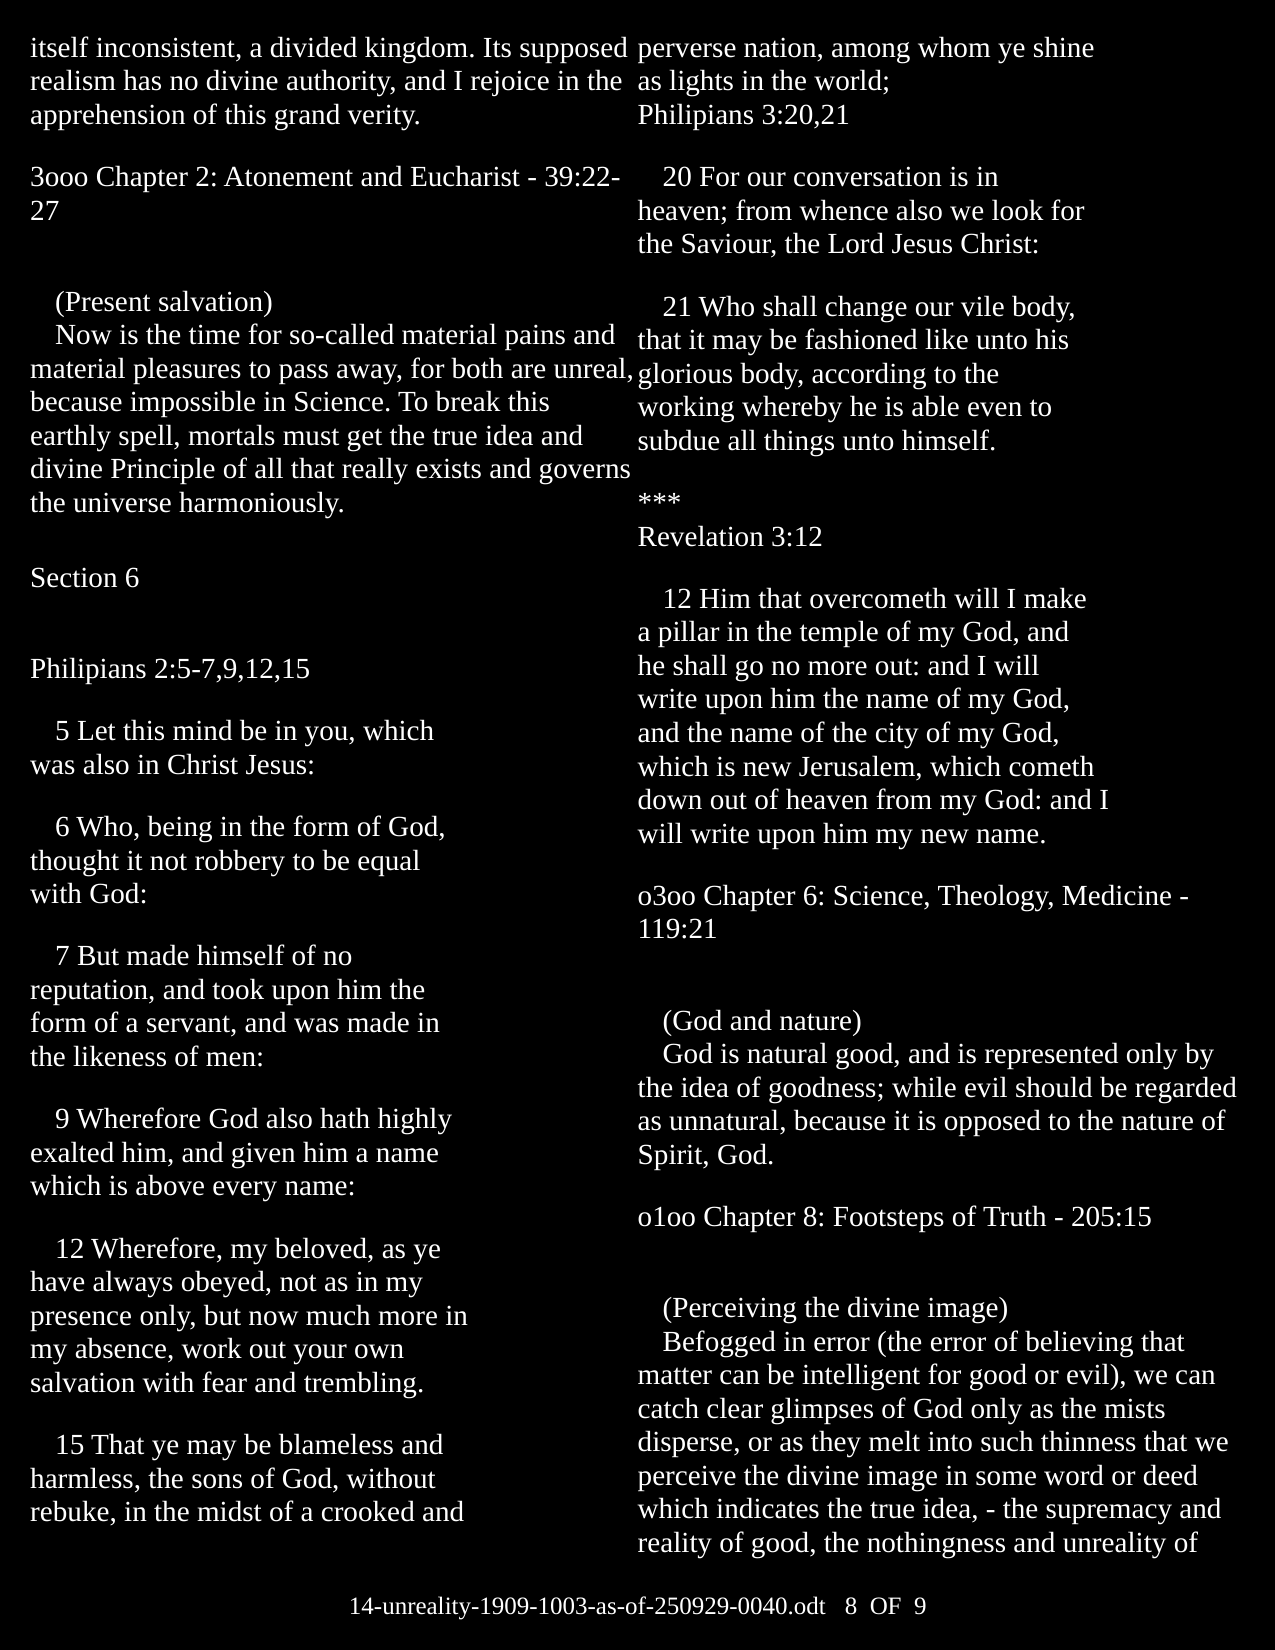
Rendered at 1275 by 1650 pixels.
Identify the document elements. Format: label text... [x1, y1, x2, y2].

text Section 6 [30, 560, 637, 593]
text Psalm 90:8 8 Thou hast set our iniquities before thee, our secret sins in the light of thy countenance. *** Jeremiah 17:9,10 9 #The heart is deceitful above all things, and desperately wicked: who can know it? 10 I the Lord search the heart, I try the reins, even to give every man according to his ways, and according to the fruit of his doings. *** Romans 2:14,15 14 For when the Gentiles, which have not the law, do by nature the things contained in the law, these, having not the law, are a law unto themselves: 15 Which shew the work of the law written in their hearts, their conscience also bearing witness, and their thoughts the mean while accusing or else excusing one another;) *** Isaiah 33:14-16 14 The sinners in Zion are afraid; fearfulness hath surprised the hypocrites. Who among us shall dwell with the devouring fire? who among us shall dwell with everlasting burnings? 15 He that walketh righteously, and speaketh uprightly; he that despiseth the gain of oppressions, that shaketh his hands from holding of bribes, that stoppeth his ears from hearing of blood, and shutteth his eyes from seeing evil; 16 He shall dwell on high: his place of defence shall be the munitions of rocks: bread shall be given him; his waters shall be sure. oo3o Chapter 10: Science of Being (PLATFORM) - 339:11 (- MORTAL MIND - Sickness) (-31- Evil not produced by God) A sinner can receive no encouragement from the fact that Science demonstrates the unreality of evil, for the sinner would make a reality of sin, - would make that real which is unreal, and thus heap up "wrath against the day of wrath." He is joining in a conspiracy against himself, - against his own awakening to the awful unreality by which he has been deceived. Only those, who repent of sin and forsake the unreal, can fully understand the unreality of evil. ooo4 Chapter 13: Teaching Christian Science - 447:30-9(to 2nd .) (Wicked evasions) A sinner is afraid to cast the first stone. He may say, as a subterfuge, that evil is unreal, but to know it, he must demonstrate his statement. To assume that there are no claims of evil and yet to indulge them, is a moral offence. Blindness and self-righteousness cling fast to iniquity. When the Publican's wail went out to the great heart of Love, it won his humble desire. Evil which obtains in the bodily senses, but which the heart condemns, has no foundation; but if evil is uncondemned, it is undenied and nurtured. Under such circumstances, to say that there is no evil, is an evil in itself. When needed tell the truth concerning the lie. ooo4 Chapter 13: Teaching Christian Science - 461:26-27 (Proof by induction) To prove scientifically the error or unreality of sin, you must first see the claim of sin, and then destroy it. oo2o Chapter 11: Some Objections Answered - 354:26 (Scientific consistency) Sin should become unreal to every one. It is in itself inconsistent, a divided kingdom. Its supposed realism has no divine authority, and I rejoice in the apprehension of this grand verity. 3ooo Chapter 2: Atonement and Eucharist - 39:22-27 (Present salvation) Now is the time for so-called material pains and material pleasures to pass away, for both are unreal, because impossible in Science. To break this earthly spell, mortals must get the true idea and divine Principle of all that really exists and governs the universe harmoniously. [30, 30, 637, 519]
text Philipians 2:5-7,9,12,15 5 Let this mind be in you, which was also in Christ Jesus: 6 Who, being in the form of God, thought it not robbery to be equal with God: 7 But made himself of no reputation, and took upon him the form of a servant, and was made in the likeness of men: 9 Wherefore God also hath highly exalted him, and given him a name which is above every name: 12 Wherefore, my beloved, as ye have always obeyed, not as in my presence only, but now much more in my absence, work out your own salvation with fear and trembling. 15 That ye may be blameless and harmless, the sons of God, without rebuke, in the midst of a crooked and perverse nation, among whom ye shine as lights in the world; Philipians 3:20,21 20 For our conversation is in heaven; from whence also we look for the Saviour, the Lord Jesus Christ: 21 Who shall change our vile body, that it may be fashioned like unto his glorious body, according to the working whereby he is able even to subdue all things unto himself. *** Revelation 3:12 12 Him that overcometh will I make a pillar in the temple of my God, and he shall go no more out: and I will write upon him the name of my God, and the name of the city of my God, which is new Jerusalem, which cometh down out of heaven from my God: and I will write upon him my new name. o3oo Chapter 6: Science, Theology, Medicine - 119:21 (God and nature) God is natural good, and is represented only by the idea of goodness; while evil should be regarded as unnatural, because it is opposed to the nature of Spirit, God. o1oo Chapter 8: Footsteps of Truth - 205:15 (Perceiving the divine image) Befogged in error (the error of believing that matter can be intelligent for good or evil), we can catch clear glimpses of God only as the mists disperse, or as they melt into such thinness that we perceive the divine image in some word or deed which indicates the true idea, - the supremacy and reality of good, the nothingness and unreality of evil. oo3o Chapter 10: Science of Being - 300:13 (The tares and wheat) The temporal and unreal never touch the eternal and real. The mutable and imperfect never touch the immutable and perfect. The inharmonious and self-destructive never touch the harmonious and self-existent. These opposite qualities are the tares and wheat, which never really mingle, though (to mortal sight) they grow side by side until the harvest; then, Science separates the wheat from the tares, through the realization of God as ever present and of man as reflecting the divine likeness. oo2o Chapter 11: Some Objections Answered - 350:24 (The divine life-link) "The Word was made flesh." Divine Truth must be known by its effects on the body as well as on the mind, before the Science of being can be demonstrated. Hence its embodiment in the incarnate Jesus, - that life-link forming the connection through which the real reaches the unreal, Soul rebukes sense, and Truth destroys error. Subheadings in this lesson 14 1 - Error unveiled 14 1 - Unrealities that seem real 14 1 - Christ the ideal Truth 14 1 - Divine fulfilment 14 1 - Truth destroys falsity 14 1 - Truth's witness 14 2 - The dragon as a type 14 2 - Universal brotherhood 14 2 - Perfection requisite 14 2 - Cure of insanity 14 2 - Arena of contest 14 3 - Disease to be made unreal 14 3 - Mischievous imagination 14 3 - Reversal of testimony 14 3 - Real Life is God 14 4 - Subordination of evil 14 4 - God's allness learned 14 4 - Obligations of teachers 14 4 - Evil negative and self-destructive 14 5 - -31- Evil not produced by God 14 5 - Wicked evasions 14 5 - Proof by induction 14 5 - Scientific consistency 14 5 - Present salvation 14 6 - God and nature 14 6 - Perceiving the divine image 14 6 - The tares and wheat 14 6 - The divine life-link [30, 30, 1245, 1558]
